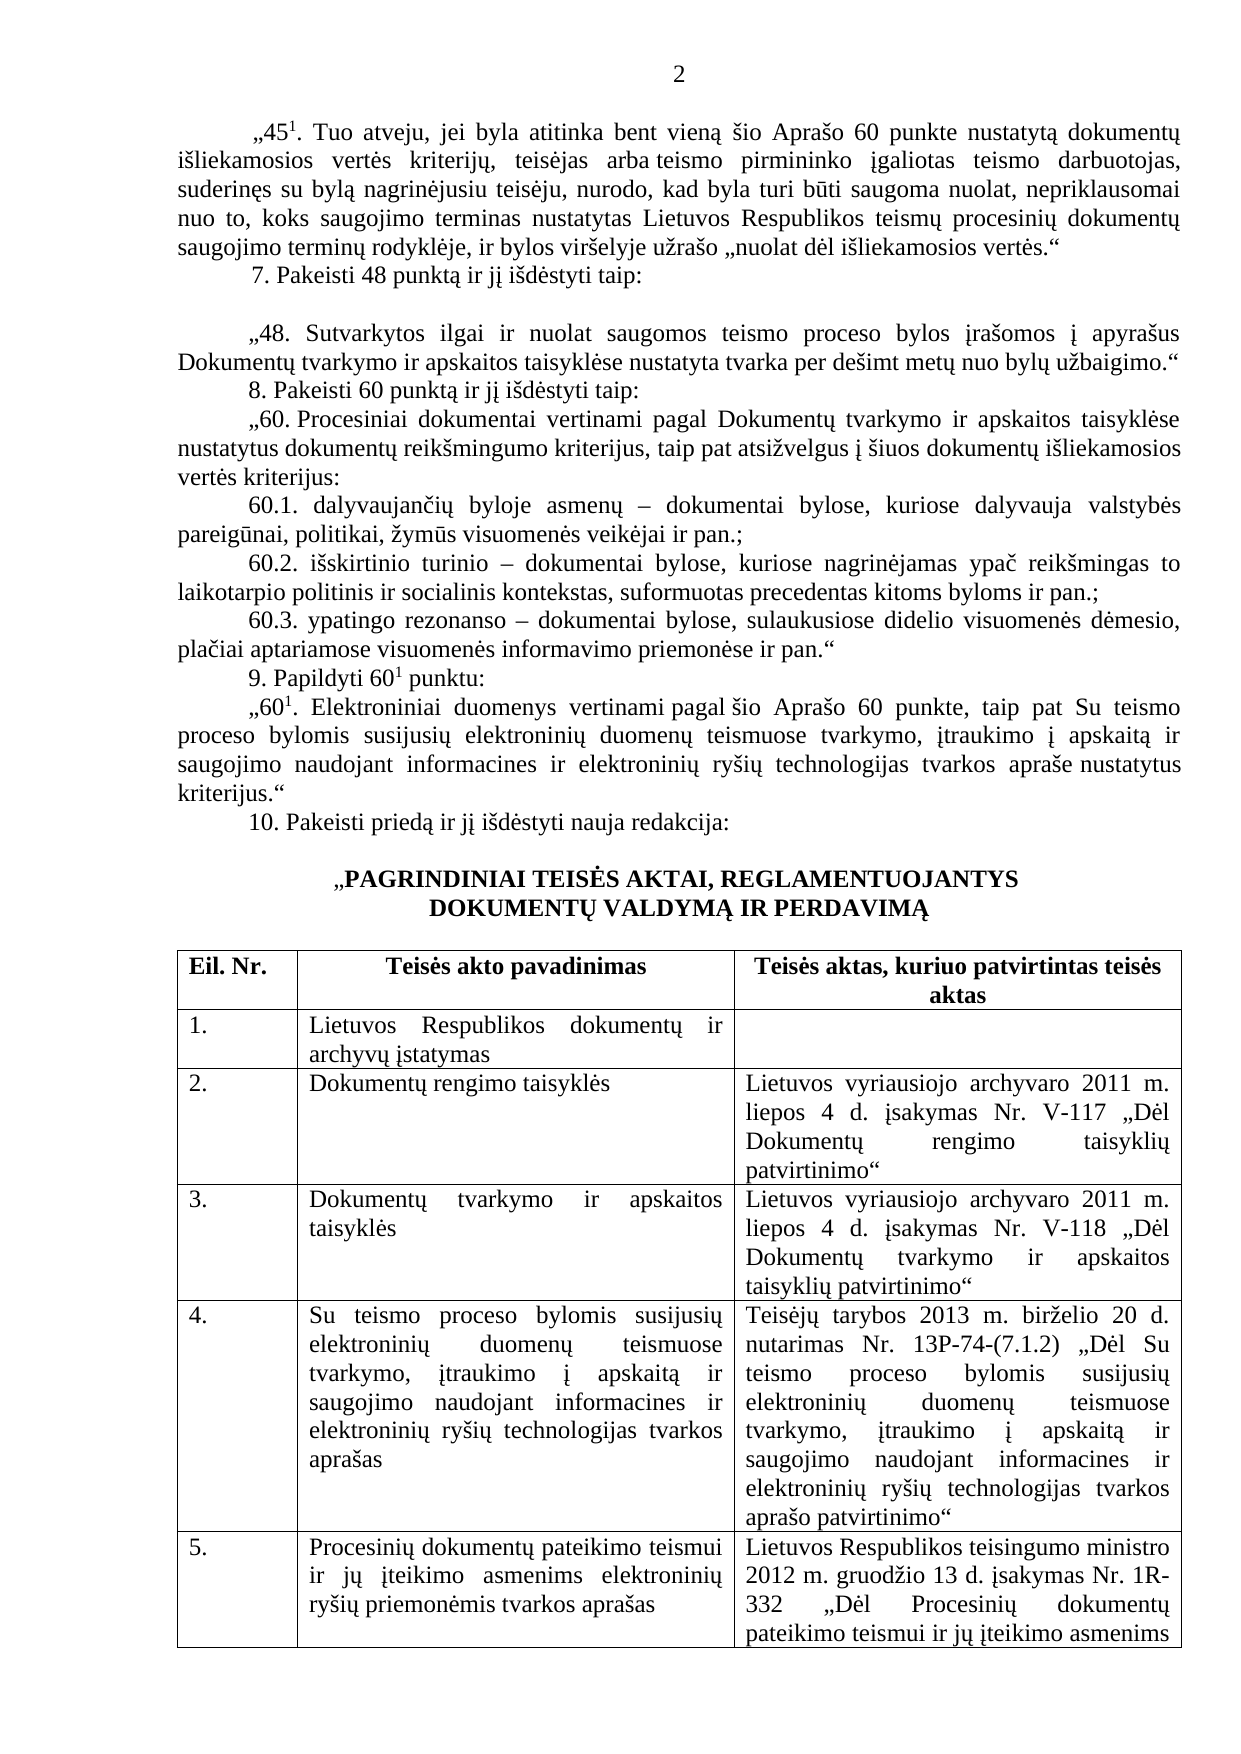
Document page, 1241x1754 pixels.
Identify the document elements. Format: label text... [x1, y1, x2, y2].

table_cell Dokumentų tvarkymo ir apskaitos taisyklės [298, 1185, 734, 1299]
table_header Teisės akto pavadinimas [298, 951, 734, 1009]
table_cell Teisėjų tarybos 2013 m. birželio 20 d. nutarimas Nr. 13P-74-(7.1.2) „Dėl Su teismo proceso bylomis susijusių elektroninių duomenų teismuose tvarkymo, įtraukimo į apskaitą ir saugojimo naudojant informacines ir elektroninių ryšių technologijas tvarkos aprašo patvirtinimo“ [735, 1301, 1181, 1531]
table_cell Procesinių dokumentų pateikimo teismui ir jų įteikimo asmenims elektroninių ryšių priemonėmis tvarkos aprašas [298, 1532, 734, 1647]
text „451. Tuo atveju, jei byla atitinka bent vieną šio Aprašo 60 punkte nustatytą dokumentų išliekamosios vertės kriterijų, teisėjas arba teismo pirmininko įgaliotas teismo darbuotojas, suderinęs su bylą nagrinėjusiu teisėju, nurodo, kad byla turi būti saugoma nuolat, nepriklausomai nuo to, koks saugojimo terminas nustatytas Lietuvos Respublikos teismų procesinių dokumentų saugojimo terminų rodyklėje, ir bylos viršelyje užrašo „nuolat dėl išliekamosios vertės.“ [177, 117, 1181, 260]
text 60.3. ypatingo rezonanso – dokumentai bylose, sulaukusiose didelio visuomenės dėmesio, plačiai aptariamose visuomenės informavimo priemonėse ir pan.“ [177, 605, 1181, 663]
table_header Eil. Nr. [178, 951, 297, 1009]
text „48. Sutvarkytos ilgai ir nuolat saugomos teismo proceso bylos įrašomos į apyrašus Dokumentų tvarkymo ir apskaitos taisyklėse nustatyta tvarka per dešimt metų nuo bylų užbaigimo.“ [177, 318, 1181, 375]
table_cell 1. [178, 1010, 297, 1067]
text „60. Procesiniai dokumentai vertinami pagal Dokumentų tvarkymo ir apskaitos taisyklėse nustatytus dokumentų reikšmingumo kriterijus, taip pat atsižvelgus į šiuos dokumentų išliekamosios vertės kriterijus: [177, 404, 1181, 490]
table_header Teisės aktas, kuriuo patvirtintas teisės aktas [735, 951, 1181, 1009]
text 9. Papildyti 601 punktu: [177, 663, 1181, 692]
table_cell Dokumentų rengimo taisyklės [298, 1069, 734, 1183]
table_cell Lietuvos Respublikos teisingumo ministro 2012 m. gruodžio 13 d. įsakymas Nr. 1R-332 „Dėl Procesinių dokumentų pateikimo teismui ir jų įteikimo asmenims [735, 1532, 1181, 1647]
table_cell Lietuvos vyriausiojo archyvaro 2011 m. liepos 4 d. įsakymas Nr. V-118 „Dėl Dokumentų tvarkymo ir apskaitos taisyklių patvirtinimo“ [735, 1185, 1181, 1299]
table_cell Lietuvos vyriausiojo archyvaro 2011 m. liepos 4 d. įsakymas Nr. V-117 „Dėl Dokumentų rengimo taisyklių patvirtinimo“ [735, 1069, 1181, 1183]
text 7. Pakeisti 48 punktą ir jį išdėstyti taip: [177, 260, 1181, 289]
table_cell 3. [178, 1185, 297, 1299]
text 60.2. išskirtinio turinio – dokumentai bylose, kuriose nagrinėjamas ypač reikšmingas to laikotarpio politinis ir socialinis kontekstas, suformuotas precedentas kitoms byloms ir pan.; [177, 548, 1181, 605]
text 10. Pakeisti priedą ir jį išdėstyti nauja redakcija: [177, 807, 1181, 835]
table_cell Su teismo proceso bylomis susijusių elektroninių duomenų teismuose tvarkymo, įtraukimo į apskaitą ir saugojimo naudojant informacines ir elektroninių ryšių technologijas tvarkos aprašas [298, 1301, 734, 1531]
text 8. Pakeisti 60 punktą ir jį išdėstyti taip: [177, 375, 1181, 404]
table_cell 4. [178, 1301, 297, 1531]
text „601. Elektroniniai duomenys vertinami pagal šio Aprašo 60 punkte, taip pat Su teismo proceso bylomis susijusių elektroninių duomenų teismuose tvarkymo, įtraukimo į apskaitą ir saugojimo naudojant informacines ir elektroninių ryšių technologijas tvarkos apraše nustatytus kriterijus.“ [177, 692, 1181, 807]
table_cell 5. [178, 1532, 297, 1647]
text „PAGRINDINIAI TEISĖS AKTAI, REGLAMENTUOJANTYS [177, 864, 1181, 893]
text DOKUMENTŲ VALDYMĄ IR PERDAVIMĄ [177, 893, 1181, 922]
table_cell Lietuvos Respublikos dokumentų ir archyvų įstatymas [298, 1010, 734, 1067]
table_cell [735, 1010, 1181, 1067]
text 60.1. dalyvaujančių byloje asmenų – dokumentai bylose, kuriose dalyvauja valstybės pareigūnai, politikai, žymūs visuomenės veikėjai ir pan.; [177, 490, 1181, 548]
table_cell 2. [178, 1069, 297, 1183]
